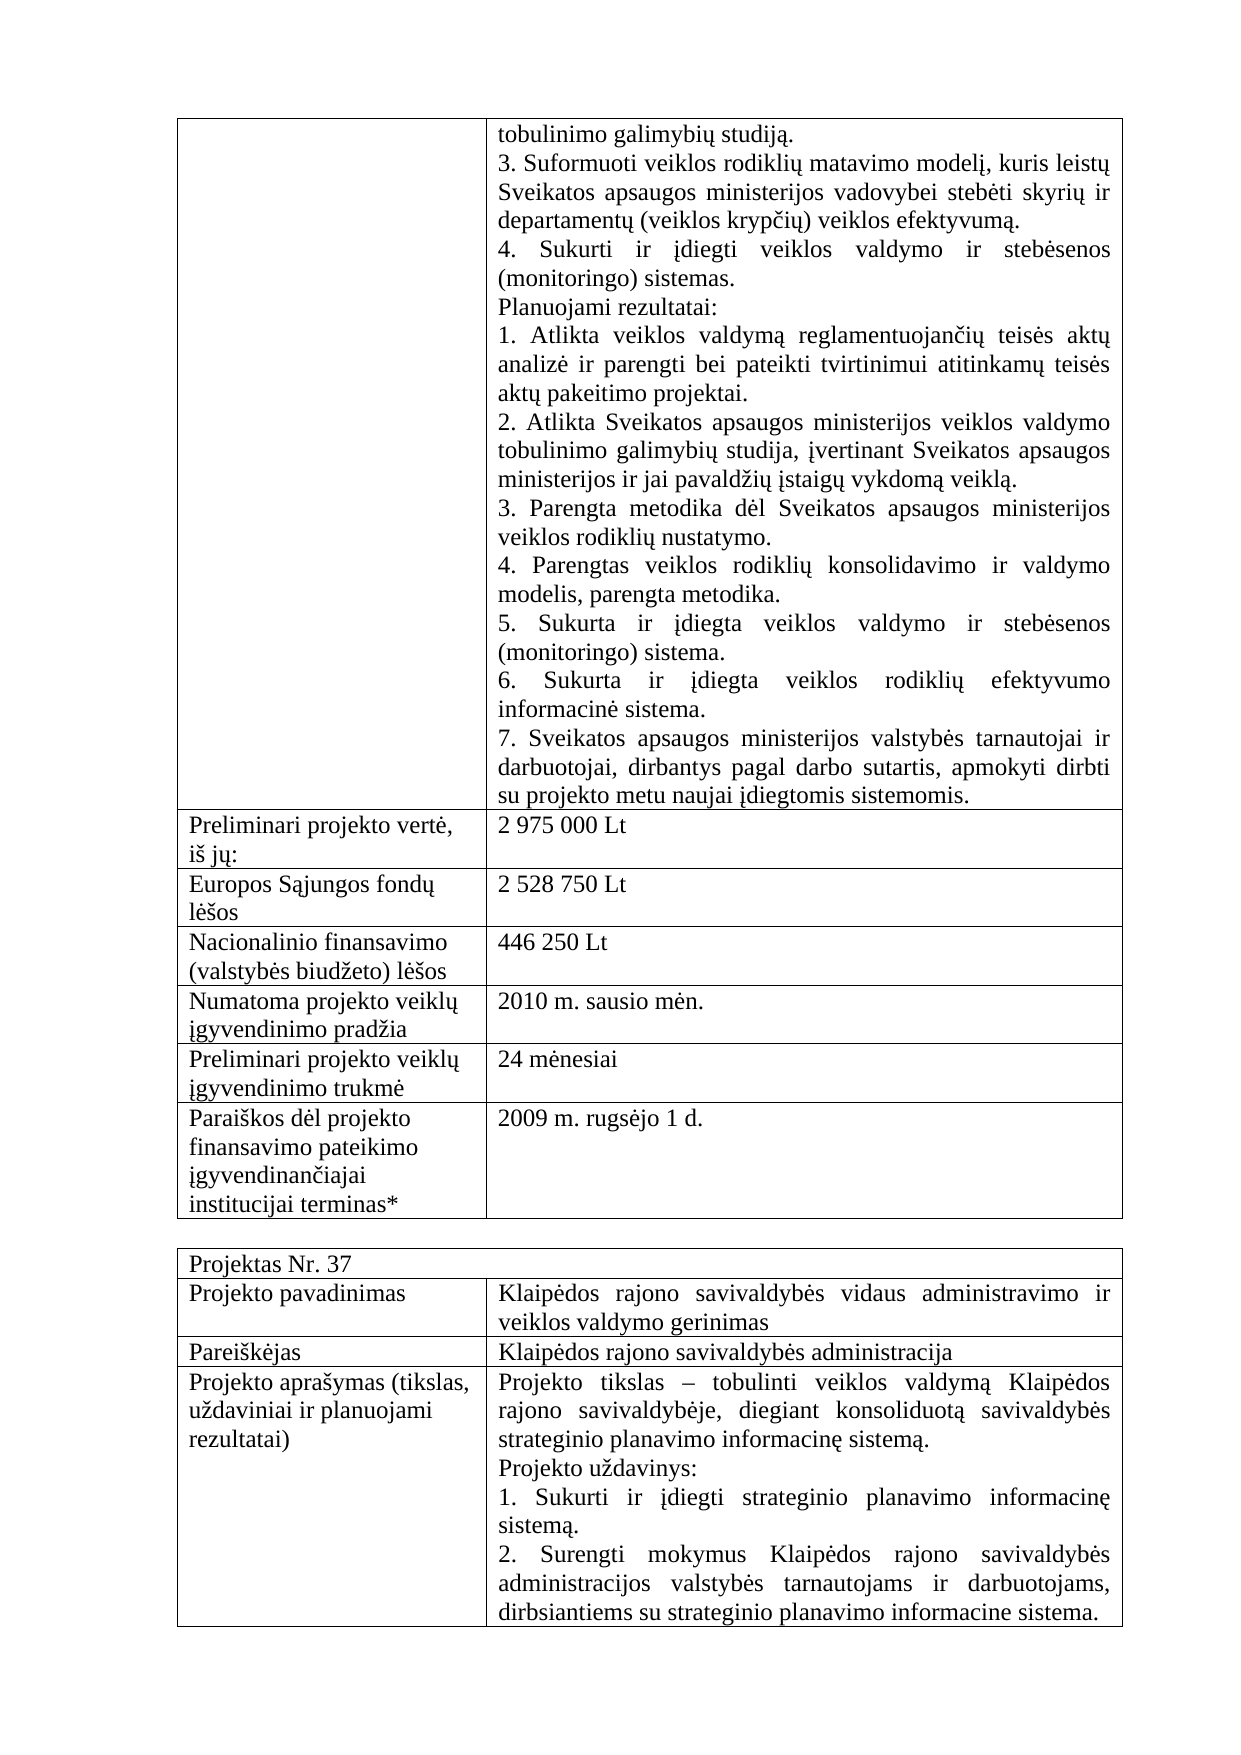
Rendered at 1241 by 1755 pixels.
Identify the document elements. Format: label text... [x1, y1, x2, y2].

table_header Projektas Nr. 37 [178, 1249, 1122, 1277]
table_cell Projekto aprašymas (tikslas, uždaviniai ir planuojami rezultatai) [178, 1367, 486, 1626]
table_cell 2010 m. sausio mėn. [487, 986, 1122, 1043]
table_cell 24 mėnesiai [487, 1044, 1122, 1102]
table_cell Projekto pavadinimas [178, 1279, 486, 1336]
table_cell tobulinimo galimybių studiją. 3. Suformuoti veiklos rodiklių matavimo modelį, kuris leistų Sveikatos apsaugos ministerijos vadovybei stebėti skyrių ir departamentų (veiklos krypčių) veiklos efektyvumą. 4. Sukurti ir įdiegti veiklos valdymo ir stebėsenos (monitoringo) sistemas. Planuojami rezultatai: 1. Atlikta veiklos valdymą reglamentuojančių teisės aktų analizė ir parengti bei pateikti tvirtinimui atitinkamų teisės aktų pakeitimo projektai. 2. Atlikta Sveikatos apsaugos ministerijos veiklos valdymo tobulinimo galimybių studija, įvertinant Sveikatos apsaugos ministerijos ir jai pavaldžių įstaigų vykdomą veiklą. 3. Parengta metodika dėl Sveikatos apsaugos ministerijos veiklos rodiklių nustatymo. 4. Parengtas veiklos rodiklių konsolidavimo ir valdymo modelis, parengta metodika. 5. Sukurta ir įdiegta veiklos valdymo ir stebėsenos (monitoringo) sistema. 6. Sukurta ir įdiegta veiklos rodiklių efektyvumo informacinė sistema. 7. Sveikatos apsaugos ministerijos valstybės tarnautojai ir darbuotojai, dirbantys pagal darbo sutartis, apmokyti dirbti su projekto metu naujai įdiegtomis sistemomis. [487, 119, 1122, 809]
table_cell Pareiškėjas [178, 1337, 486, 1366]
table_cell 2 528 750 Lt [487, 869, 1122, 926]
table_cell Projekto tikslas – tobulinti veiklos valdymą Klaipėdos rajono savivaldybėje, diegiant konsoliduotą savivaldybės strateginio planavimo informacinę sistemą. Projekto uždavinys: 1. Sukurti ir įdiegti strateginio planavimo informacinę sistemą. 2. Surengti mokymus Klaipėdos rajono savivaldybės administracijos valstybės tarnautojams ir darbuotojams, dirbsiantiems su strateginio planavimo informacine sistema. [487, 1367, 1122, 1626]
table_cell Klaipėdos rajono savivaldybės vidaus administravimo ir veiklos valdymo gerinimas [487, 1279, 1122, 1336]
table_cell Nacionalinio finansavimo (valstybės biudžeto) lėšos [178, 927, 486, 985]
table_cell Preliminari projekto veiklų įgyvendinimo trukmė [178, 1044, 486, 1102]
table_cell 2009 m. rugsėjo 1 d. [487, 1103, 1122, 1218]
table_cell 446 250 Lt [487, 927, 1122, 985]
table_cell 2 975 000 Lt [487, 810, 1122, 868]
table_cell Klaipėdos rajono savivaldybės administracija [487, 1337, 1122, 1366]
table_cell Preliminari projekto vertė, iš jų: [178, 810, 486, 868]
table_cell [178, 119, 486, 809]
table_cell Europos Sąjungos fondų lėšos [178, 869, 486, 926]
table_cell Paraiškos dėl projekto finansavimo pateikimo įgyvendinančiajai institucijai terminas* [178, 1103, 486, 1218]
table_cell Numatoma projekto veiklų įgyvendinimo pradžia [178, 986, 486, 1043]
